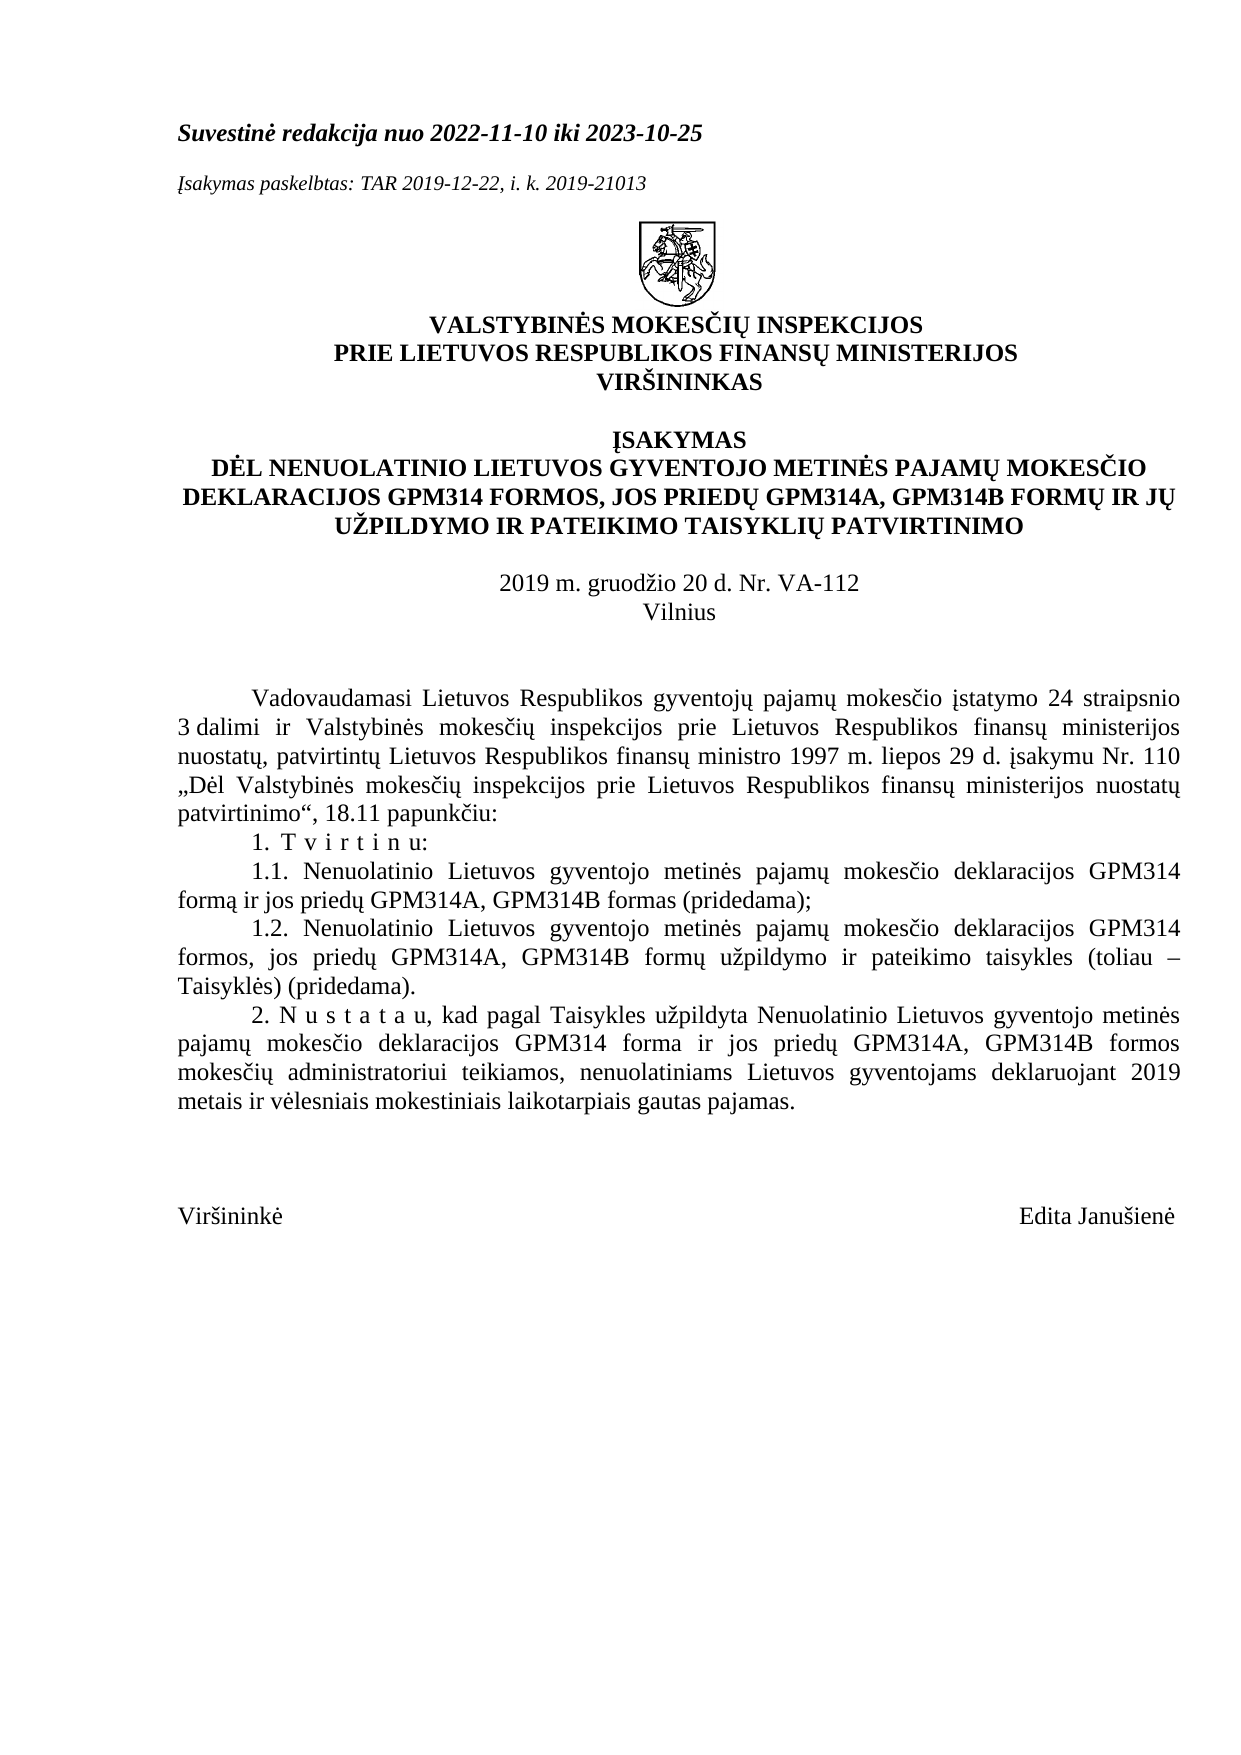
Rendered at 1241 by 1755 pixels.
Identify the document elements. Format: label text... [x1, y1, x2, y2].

text Vadovaudamasi Lietuvos Respublikos gyventojų pajamų mokesčio įstatymo 24 straipsnio 3 dalimi ir Valstybinės mokesčių inspekcijos prie Lietuvos Respublikos finansų ministerijos nuostatų, patvirtintų Lietuvos Respublikos finansų ministro 1997 m. liepos 29 d. įsakymu Nr. 110 „Dėl Valstybinės mokesčių inspekcijos prie Lietuvos Respublikos finansų ministerijos nuostatų patvirtinimo“, 18.11 papunkčiu: [177, 683, 1181, 827]
text Suvestinė redakcija nuo 2022-11-10 iki 2023-10-25 [177, 118, 1181, 147]
text ĮSAKYMAS [177, 425, 1181, 453]
text 2. Nustatau, kad pagal Taisykles užpildyta Nenuolatinio Lietuvos gyventojo metinės pajamų mokesčio deklaracijos GPM314 forma ir jos priedų GPM314A, GPM314B formos mokesčių administratoriui teikiamos, nenuolatiniams Lietuvos gyventojams deklaruojant 2019 metais ir vėlesniais mokestiniais laikotarpiais gautas pajamas. [177, 1000, 1181, 1115]
text VALSTYBINĖS MOKESČIŲ INSPEKCIJOS PRIE LIETUVOS RESPUBLIKOS FINANSŲ MINISTERIJOS VIRŠININKAS [177, 310, 1181, 396]
text Įsakymas paskelbtas: TAR 2019-12-22, i. k. 2019-21013 [177, 171, 1181, 195]
text Vilnius [177, 597, 1181, 626]
text 1.1. Nenuolatinio Lietuvos gyventojo metinės pajamų mokesčio deklaracijos GPM314 formą ir jos priedų GPM314A, GPM314B formas (pridedama); [177, 856, 1181, 913]
text Viršininkė Edita Janušienė [177, 1201, 1181, 1230]
text 1. Tvirtinu: [177, 827, 1181, 856]
text 1.2. Nenuolatinio Lietuvos gyventojo metinės pajamų mokesčio deklaracijos GPM314 formos, jos priedų GPM314A, GPM314B formų užpildymo ir pateikimo taisykles (toliau – Taisyklės) (pridedama). [177, 913, 1181, 1000]
text 2019 m. gruodžio 20 d. Nr. VA-112 [177, 568, 1181, 597]
text DĖL NENUOLATINIO LIETUVOS GYVENTOJO METINĖS PAJAMŲ MOKESČIO DEKLARACIJOS GPM314 FORMOS, JOS PRIEDŲ GPM314A, GPM314B FORMŲ IR JŲ UŽPILDYMO IR PATEIKIMO TAISYKLIŲ PATVIRTINIMO [177, 453, 1181, 540]
